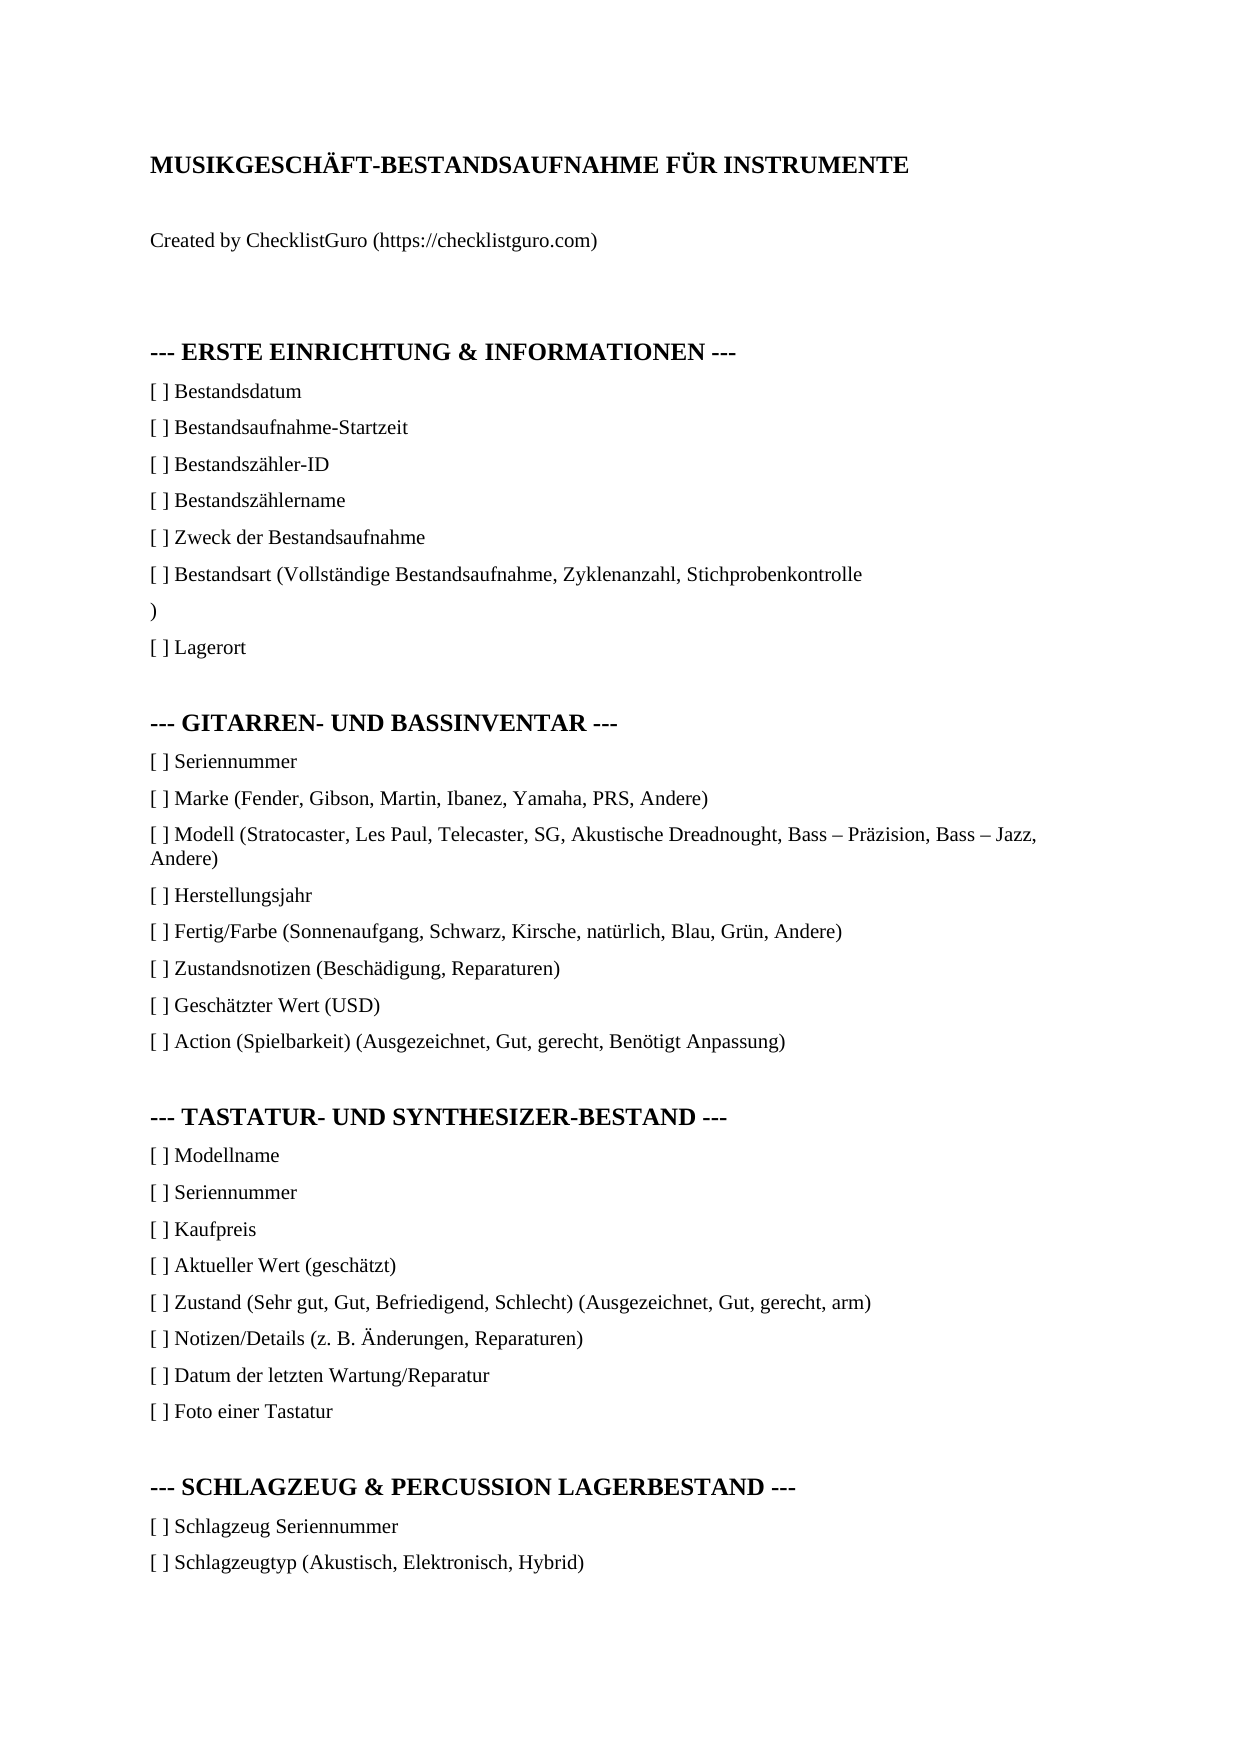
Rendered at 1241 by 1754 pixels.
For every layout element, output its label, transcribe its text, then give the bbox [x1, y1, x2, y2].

text [ ] Notizen/Details (z. B. Änderungen, Reparaturen) [150, 1326, 1090, 1350]
text [ ] Modellname [150, 1143, 1090, 1167]
text [ ] Schlagzeugtyp (Akustisch, Elektronisch, Hybrid) [150, 1550, 1090, 1574]
text [ ] Geschätzter Wert (USD) [150, 992, 1090, 1017]
text [ ] Kaufpreis [150, 1217, 1090, 1241]
text [ ] Bestandszähler-ID [150, 452, 1090, 476]
text [ ] Seriennummer [150, 749, 1090, 773]
text [ ] Aktueller Wert (geschätzt) [150, 1253, 1090, 1277]
text [ ] Zweck der Bestandsaufnahme [150, 525, 1090, 549]
text --- GITARREN- UND BASSINVENTAR --- [150, 708, 1090, 737]
text [ ] Lagerort [150, 635, 1090, 659]
text [ ] Zustandsnotizen (Beschädigung, Reparaturen) [150, 956, 1090, 980]
text MUSIKGESCHÄFT-BESTANDSAUFNAHME FÜR INSTRUMENTE [150, 150, 1090, 179]
text ) [150, 598, 1090, 622]
text [ ] Foto einer Tastatur [150, 1399, 1090, 1423]
text [ ] Bestandsaufnahme-Startzeit [150, 415, 1090, 439]
text [ ] Bestandsart (Vollständige Bestandsaufnahme, Zyklenanzahl, Stichprobenkontrolle [150, 562, 1090, 586]
text [ ] Zustand (Sehr gut, Gut, Befriedigend, Schlecht) (Ausgezeichnet, Gut, gerecht, arm) [150, 1290, 1090, 1314]
text Created by ChecklistGuro (https://checklistguro.com) [150, 228, 1090, 252]
text [ ] Datum der letzten Wartung/Reparatur [150, 1363, 1090, 1387]
text [ ] Seriennummer [150, 1180, 1090, 1204]
text --- ERSTE EINRICHTUNG & INFORMATIONEN --- [150, 337, 1090, 366]
text [ ] Bestandsdatum [150, 379, 1090, 403]
text [ ] Herstellungsjahr [150, 883, 1090, 907]
text [ ] Marke (Fender, Gibson, Martin, Ibanez, Yamaha, PRS, Andere) [150, 786, 1090, 810]
text [ ] Action (Spielbarkeit) (Ausgezeichnet, Gut, gerecht, Benötigt Anpassung) [150, 1029, 1090, 1053]
text [ ] Schlagzeug Seriennummer [150, 1514, 1090, 1538]
text --- TASTATUR- UND SYNTHESIZER-BESTAND --- [150, 1102, 1090, 1131]
text [ ] Bestandszählername [150, 488, 1090, 512]
text [ ] Modell (Stratocaster, Les Paul, Telecaster, SG, Akustische Dreadnought, Bass – Präzision, Bass – Jazz, Andere) [150, 822, 1090, 870]
text [ ] Fertig/Farbe (Sonnenaufgang, Schwarz, Kirsche, natürlich, Blau, Grün, Andere) [150, 919, 1090, 943]
text --- SCHLAGZEUG & PERCUSSION LAGERBESTAND --- [150, 1472, 1090, 1501]
